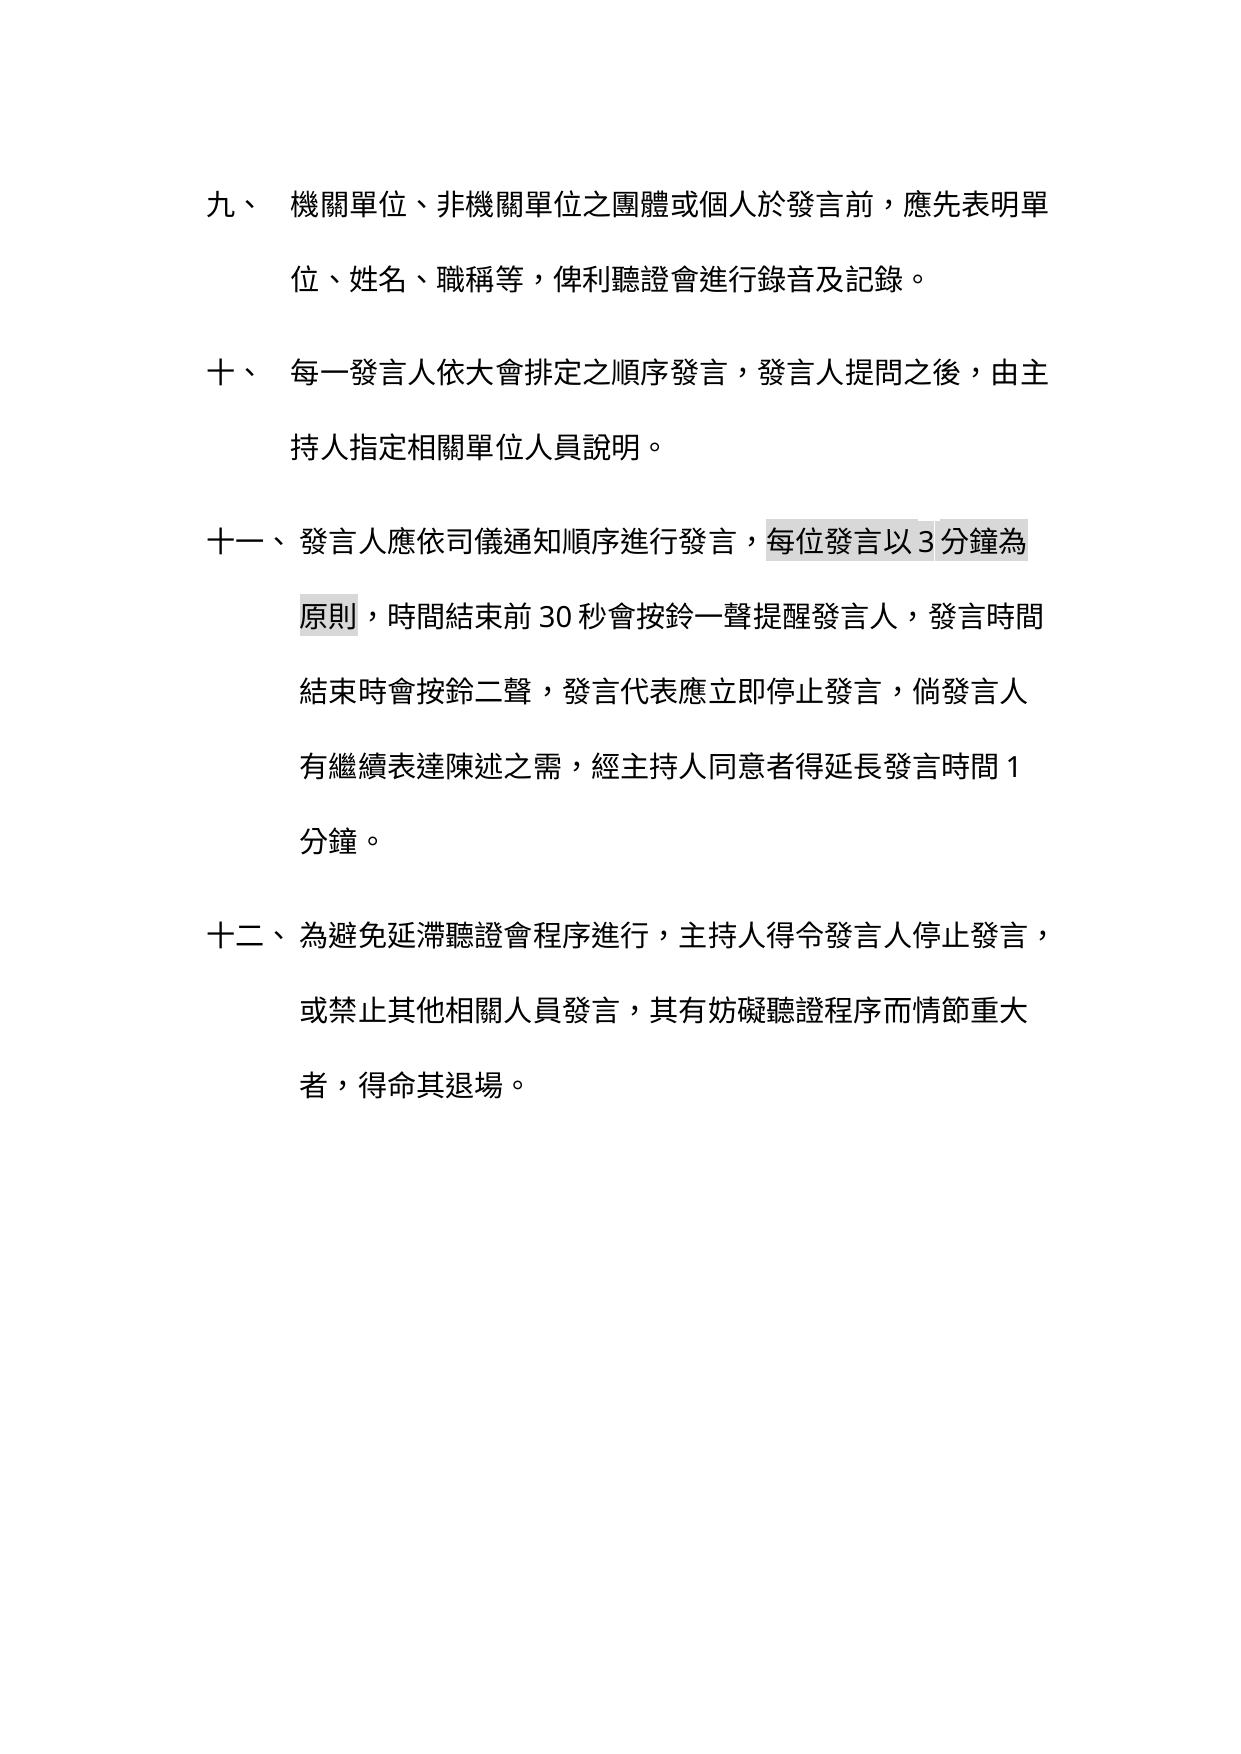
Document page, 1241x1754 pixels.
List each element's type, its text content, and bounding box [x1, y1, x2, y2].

list 每一發言人依大會排定之順序發言，發言人提問之後，由主持人指定相關單位人員說明。 [206, 334, 1053, 484]
list 機關單位、非機關單位之團體或個人於發言前，應先表明單位、姓名、職稱等，俾利聽證會進行錄音及記錄。 [206, 165, 1053, 315]
list 為避免延滯聽證會程序進行，主持人得令發言人停止發言，或禁止其他相關人員發言，其有妨礙聽證程序而情節重大者，得命其退場。 [206, 896, 1053, 1121]
list 發言人應依司儀通知順序進行發言，每位發言以3分鐘為原則，時間結束前30秒會按鈴一聲提醒發言人，發言時間結束時會按鈴二聲，發言代表應立即停止發言，倘發言人有繼續表達陳述之需，經主持人同意者得延長發言時間1分鐘。 [206, 502, 1053, 877]
